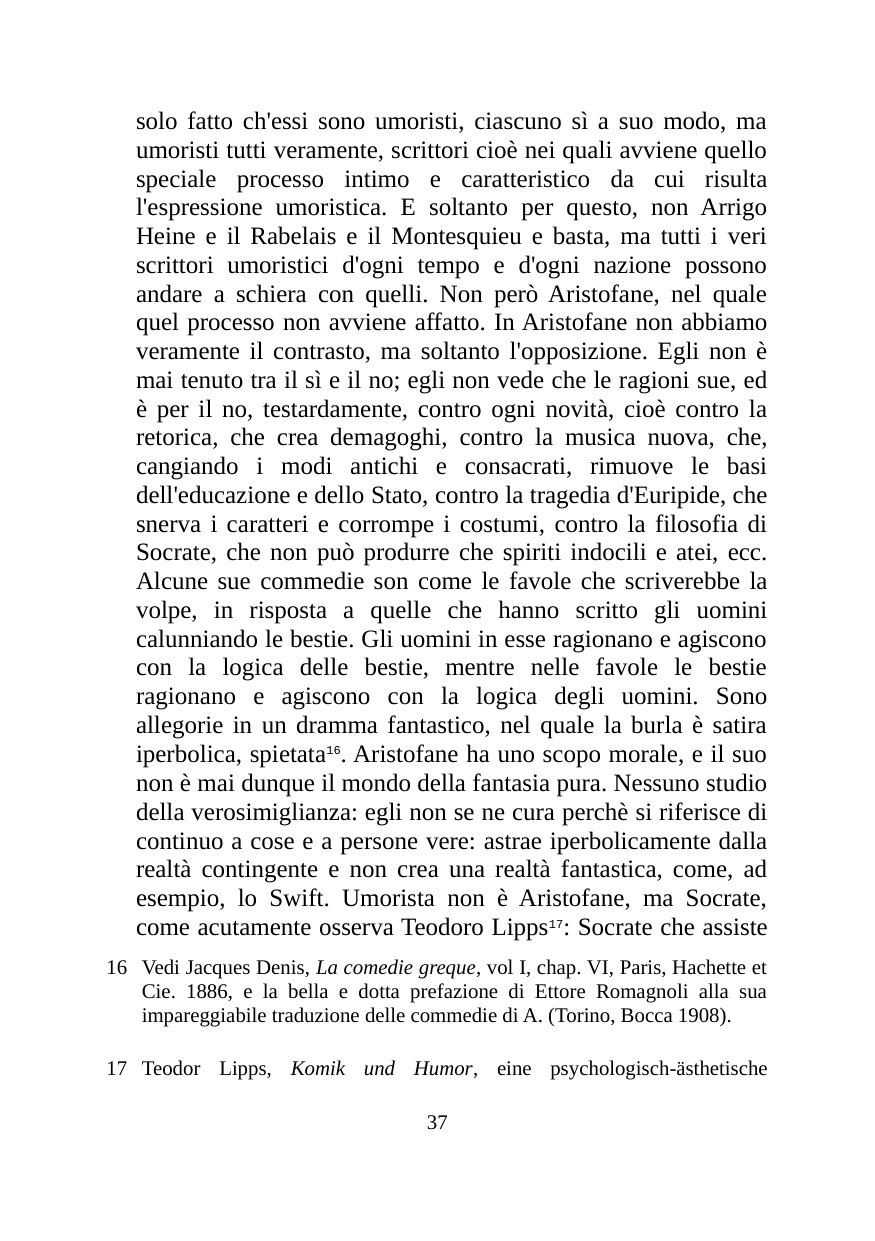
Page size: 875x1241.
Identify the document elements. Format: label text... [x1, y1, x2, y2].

text Vedi Jacques Denis, La comedie greque, vol I, chap. VI, Paris, Hachette et Cie. 1886, e la bella e dotta prefazione di Ettore Romagnoli alla sua impareggiabile traduzione delle commedie di A. (Torino, Bocca 1908). [106, 955, 768, 1027]
text solo fatto ch'essi sono umoristi, ciascuno sì a suo modo, ma umoristi tutti veramente, scrittori cioè nei quali avviene quello speciale processo intimo e caratteristico da cui risulta l'espressione umoristica. E soltanto per questo, non Arrigo Heine e il Rabelais e il Montesquieu e basta, ma tutti i veri scrittori umoristici d'ogni tempo e d'ogni nazione possono andare a schiera con quelli. Non però Aristofane, nel quale quel processo non avviene affatto. In Aristofane non abbiamo veramente il contrasto, ma soltanto l'opposizione. Egli non è mai tenuto tra il sì e il no; egli non vede che le ragioni sue, ed è per il no, testardamente, contro ogni novità, cioè contro la retorica, che crea demagoghi, contro la musica nuova, che, cangiando i modi antichi e consacrati, rimuove le basi dell'educazione e dello Stato, contro la tragedia d'Euripide, che snerva i caratteri e corrompe i costumi, contro la filosofia di Socrate, che non può produrre che spiriti indocili e atei, ecc. Alcune sue commedie son come le favole che scriverebbe la volpe, in risposta a quelle che hanno scritto gli uomini calunniando le bestie. Gli uomini in esse ragionano e agiscono con la logica delle bestie, mentre nelle favole le bestie ragionano e agiscono con la logica degli uomini. Sono allegorie in un dramma fantastico, nel quale la burla è satira iperbolica, spietata. Aristofane ha uno scopo morale, e il suo non è mai dunque il mondo della fantasia pura. Nessuno studio della verosimiglianza: egli non se ne cura perchè si riferisce di continuo a cose e a persone vere: astrae iperbolicamente dalla realtà contingente e non crea una realtà fantastica, come, ad esempio, lo Swift. Umorista non è Aristofane, ma Socrate, come acutamente osserva Teodoro Lipps: Socrate che assiste [136, 106, 768, 942]
text Teodor Lipps, Komik und Humor, eine psychologisch-ästhetische [106, 1056, 768, 1080]
